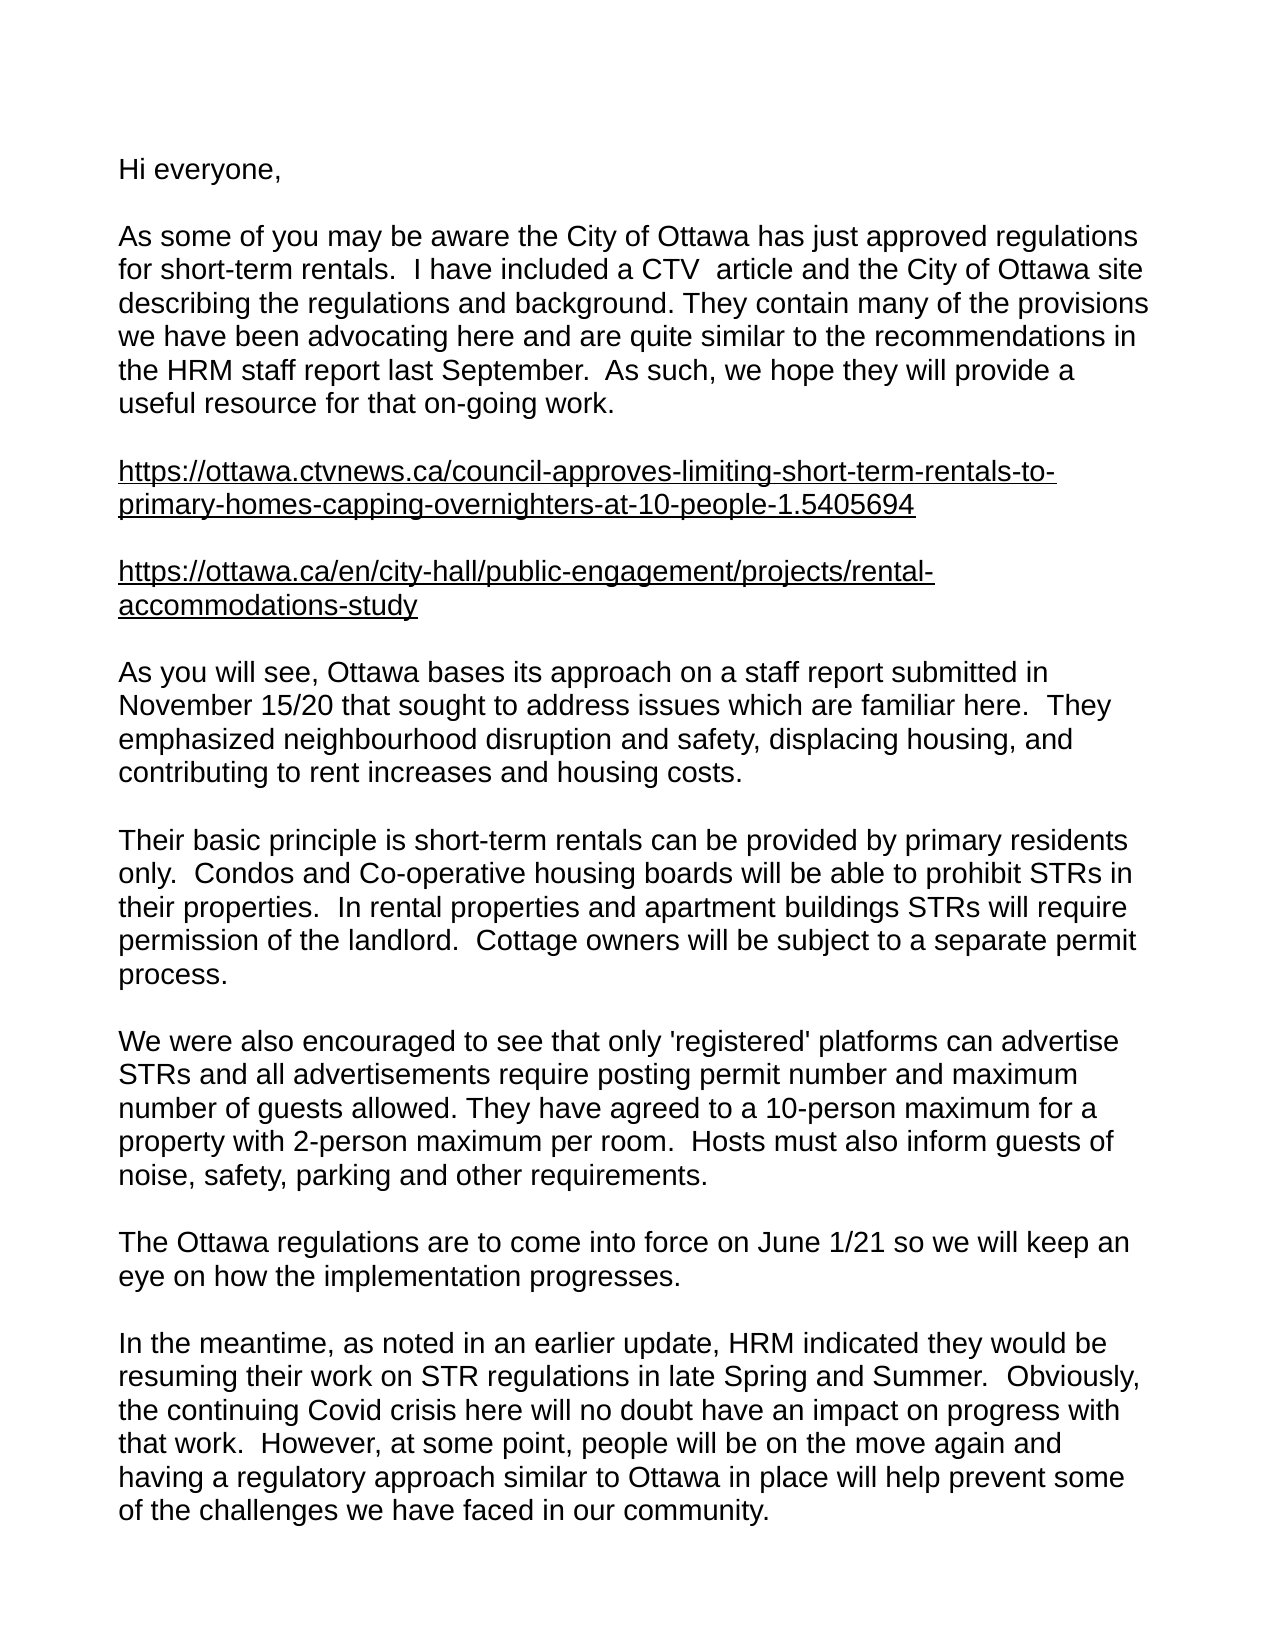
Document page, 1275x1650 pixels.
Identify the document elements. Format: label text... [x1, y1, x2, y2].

text https://ottawa.ctvnews.ca/council-approves-limiting-short-term-rentals-to-primary-homes-capping-overnighters-at-10-people-1.5405694 [118, 453, 1157, 521]
text Their basic principle is short-term rentals can be provided by primary residents only. Condos and Co-operative housing boards will be able to prohibit STRs in their properties. In rental properties and apartment buildings STRs will require permission of the landlord. Cottage owners will be subject to a separate permit process. [118, 822, 1157, 990]
text Hi everyone, [118, 118, 1157, 185]
text The Ottawa regulations are to come into force on June 1/21 so we will keep an eye on how the implementation progresses. [118, 1225, 1157, 1292]
text We were also encouraged to see that only 'registered' platforms can advertise STRs and all advertisements require posting permit number and maximum number of guests allowed. They have agreed to a 10-person maximum for a property with 2-person maximum per room. Hosts must also inform guests of noise, safety, parking and other requirements. [118, 1024, 1157, 1191]
text https://ottawa.ca/en/city-hall/public-engagement/projects/rental-accommodations-study [118, 554, 1157, 621]
text As you will see, Ottawa bases its approach on a staff report submitted in November 15/20 that sought to address issues which are familiar here. They emphasized neighbourhood disruption and safety, displacing housing, and contributing to rent increases and housing costs. [118, 655, 1157, 789]
text In the meantime, as noted in an earlier update, HRM indicated they would be resuming their work on STR regulations in late Spring and Summer. Obviously, the continuing Covid crisis here will no doubt have an impact on progress with that work. However, at some point, people will be on the move again and having a regulatory approach similar to Ottawa in place will help prevent some of the challenges we have faced in our community. [118, 1326, 1157, 1527]
text As some of you may be aware the City of Ottawa has just approved regulations for short-term rentals. I have included a CTV article and the City of Ottawa site describing the regulations and background. They contain many of the provisions we have been advocating here and are quite similar to the recommendations in the HRM staff report last September. As such, we hope they will provide a useful resource for that on-going work. [118, 219, 1157, 420]
